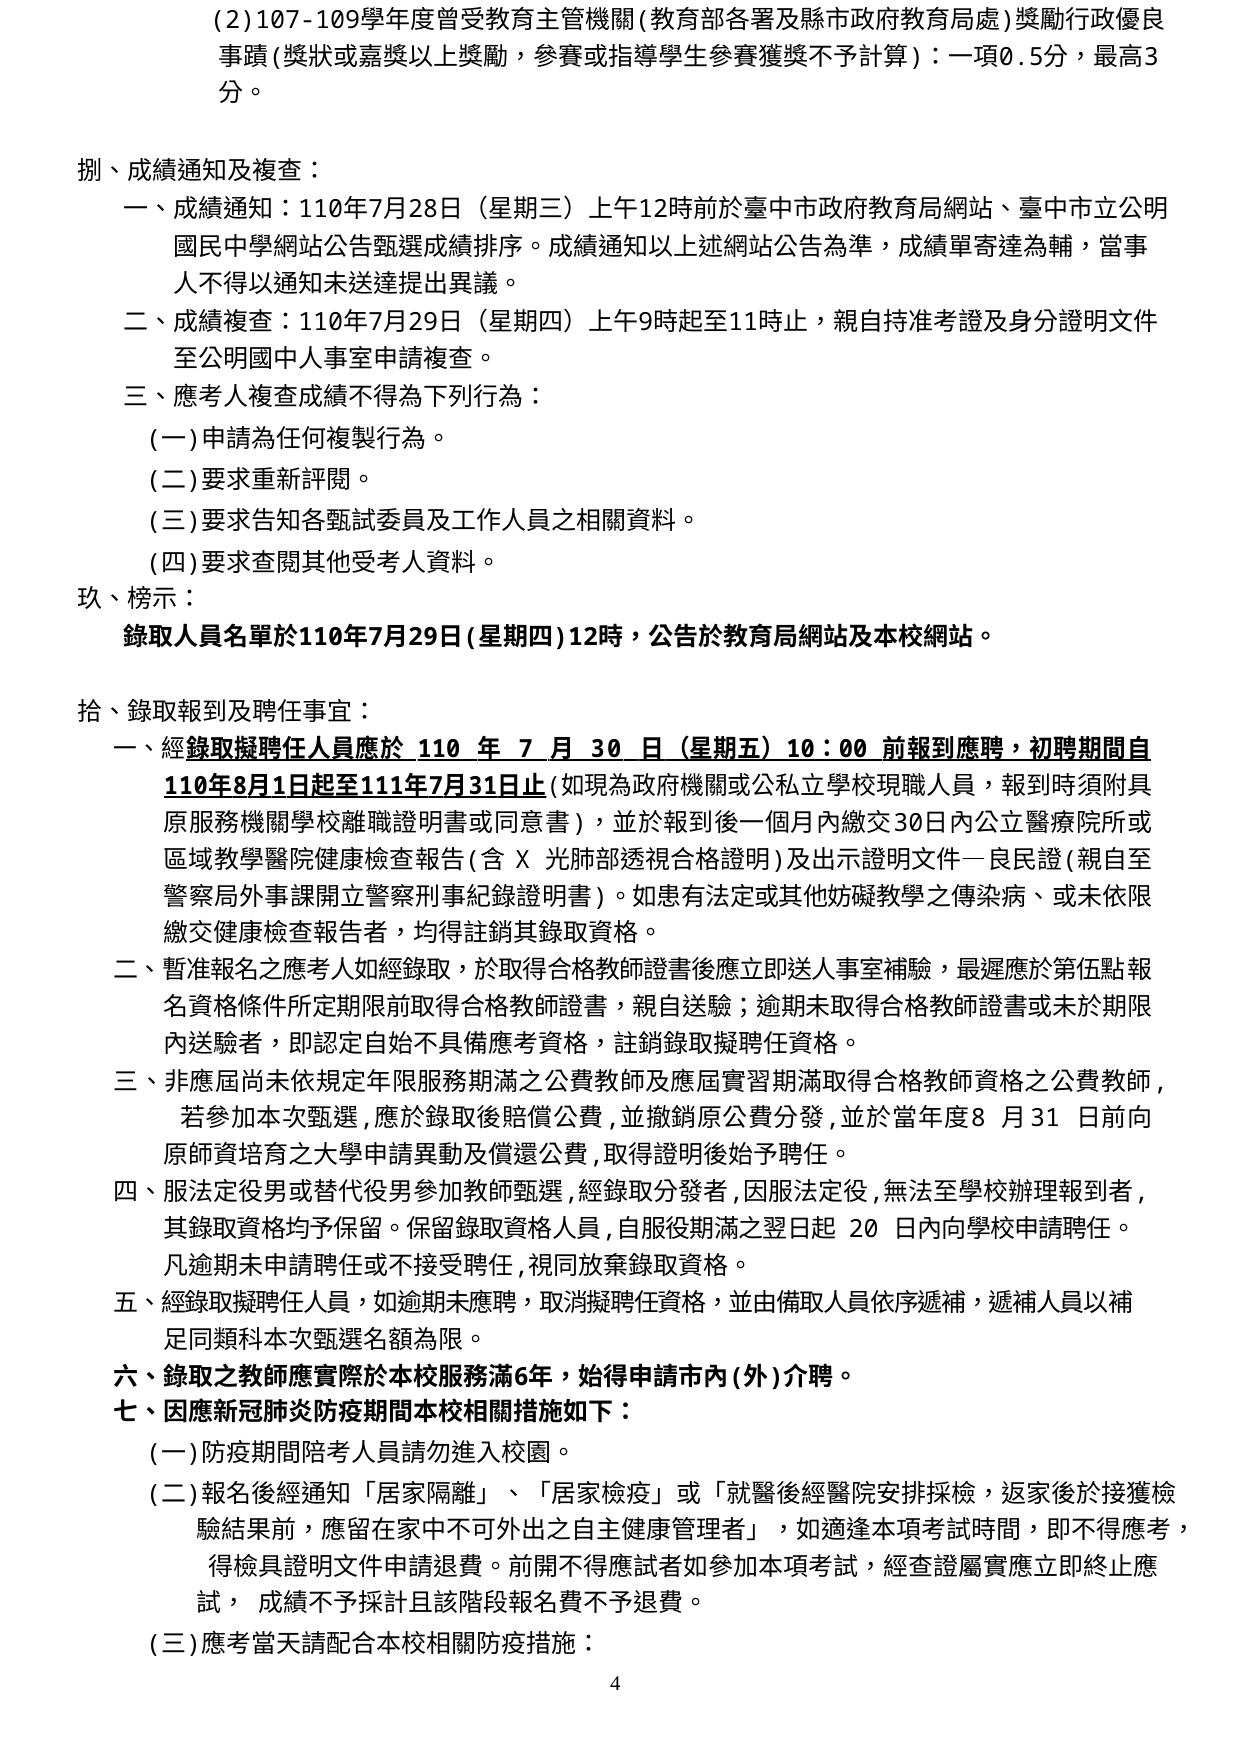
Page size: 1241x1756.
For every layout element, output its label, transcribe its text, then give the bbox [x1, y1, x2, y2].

text 玖、榜示： [77, 578, 1014, 615]
text 六、錄取之教師應實際於本校服務滿6年，始得申請市內(外)介聘。 [114, 1357, 1152, 1393]
text (三)應考當天請配合本校相關防疫措施： [146, 1624, 1176, 1660]
text (三)要求告知各甄試委員及工作人員之相關資料。 [146, 501, 1176, 537]
text 五、經錄取擬聘任人員，如逾期未應聘，取消擬聘任資格，並由備取人員依序遞補，遞補人員以補足同類科本次甄選名額為限。 [114, 1283, 1152, 1356]
text (一)防疫期間陪考人員請勿進入校園。 [146, 1432, 1176, 1469]
subtitle 錄取人員名單於110年7月29日(星期四)12時，公告於教育局網站及本校網站。 [123, 616, 1169, 653]
text 二、暫准報名之應考人如經錄取，於取得合格教師證書後應立即送人事室補驗，最遲應於第伍點報名資格條件所定期限前取得合格教師證書，親自送驗；逾期未取得合格教師證書或未於期限內送驗者，即認定自始不具備應考資格，註銷錄取擬聘任資格。 [114, 950, 1153, 1060]
text 三、非應屆尚未依規定年限服務期滿之公費教師及應屆實習期滿取得合格教師資格之公費教師, 若參加本次甄選,應於錄取後賠償公費,並撤銷原公費分發,並於當年度8 月31 日前向原師資培育之大學申請異動及償還公費,取得證明後始予聘任。 [114, 1061, 1153, 1171]
text 捌、成績通知及複查： [77, 150, 1131, 186]
text 四、服法定役男或替代役男參加教師甄選,經錄取分發者,因服法定役,無法至學校辦理報到者, 其錄取資格均予保留。保留錄取資格人員,自服役期滿之翌日起 20 日內向學校申請聘任。凡逾期未申請聘任或不接受聘任,視同放棄錄取資格。 [114, 1172, 1152, 1282]
text 一、經錄取擬聘任人員應於 110 年 7 月 30 日（星期五）10：00 前報到應聘，初聘期間自110年8月1日起至111年7月31日止(如現為政府機關或公私立學校現職人員，報到時須附具原服務機關學校離職證明書或同意書)，並於報到後一個月內繳交30日內公立醫療院所或區域教學醫院健康檢查報告(含 X 光肺部透視合格證明)及出示證明文件—良民證(親自至警察局外事課開立警察刑事紀錄證明書)。如患有法定或其他妨礙教學之傳染病、或未依限繳交健康檢查報告者，均得註銷其錄取資格。 [114, 728, 1153, 949]
subtitle 二、成績複查：110年7月29日（星期四）上午9時起至11時止，親自持准考證及身分證明文件至公明國中人事室申請複查。 [123, 300, 1169, 375]
text 七、因應新冠肺炎防疫期間本校相關措施如下： [114, 1394, 1176, 1427]
text (2)107-109學年度曾受教育主管機關(教育部各署及縣市政府教育局處)獎勵行政優良事蹟(獎狀或嘉獎以上獎勵，參賽或指導學生參賽獲獎不予計算)：一項0.5分，最高3分。 [210, 0, 1176, 109]
subtitle 一、成績通知：110年7月28日（星期三）上午12時前於臺中市政府教育局網站、臺中市立公明國民中學網站公告甄選成績排序。成績通知以上述網站公告為準，成績單寄達為輔，當事人不得以通知未送達提出異議。 [123, 187, 1169, 300]
text (二)報名後經通知「居家隔離」、「居家檢疫」或「就醫後經醫院安排採檢，返家後於接獲檢驗結果前，應留在家中不可外出之自主健康管理者」，如適逢本項考試時間，即不得應考， 得檢具證明文件申請退費。前開不得應試者如參加本項考試，經查證屬實應立即終止應試， 成績不予採計且該階段報名費不予退費。 [146, 1474, 1176, 1619]
text (四)要求查閱其他受考人資料。 [146, 542, 1176, 578]
text (二)要求重新評閱。 [146, 459, 1176, 496]
subtitle 三、應考人複查成績不得為下列行為： [123, 376, 1169, 413]
text (一)申請為任何複製行為。 [146, 418, 1176, 454]
text 拾、錄取報到及聘任事宜： [77, 691, 1014, 728]
